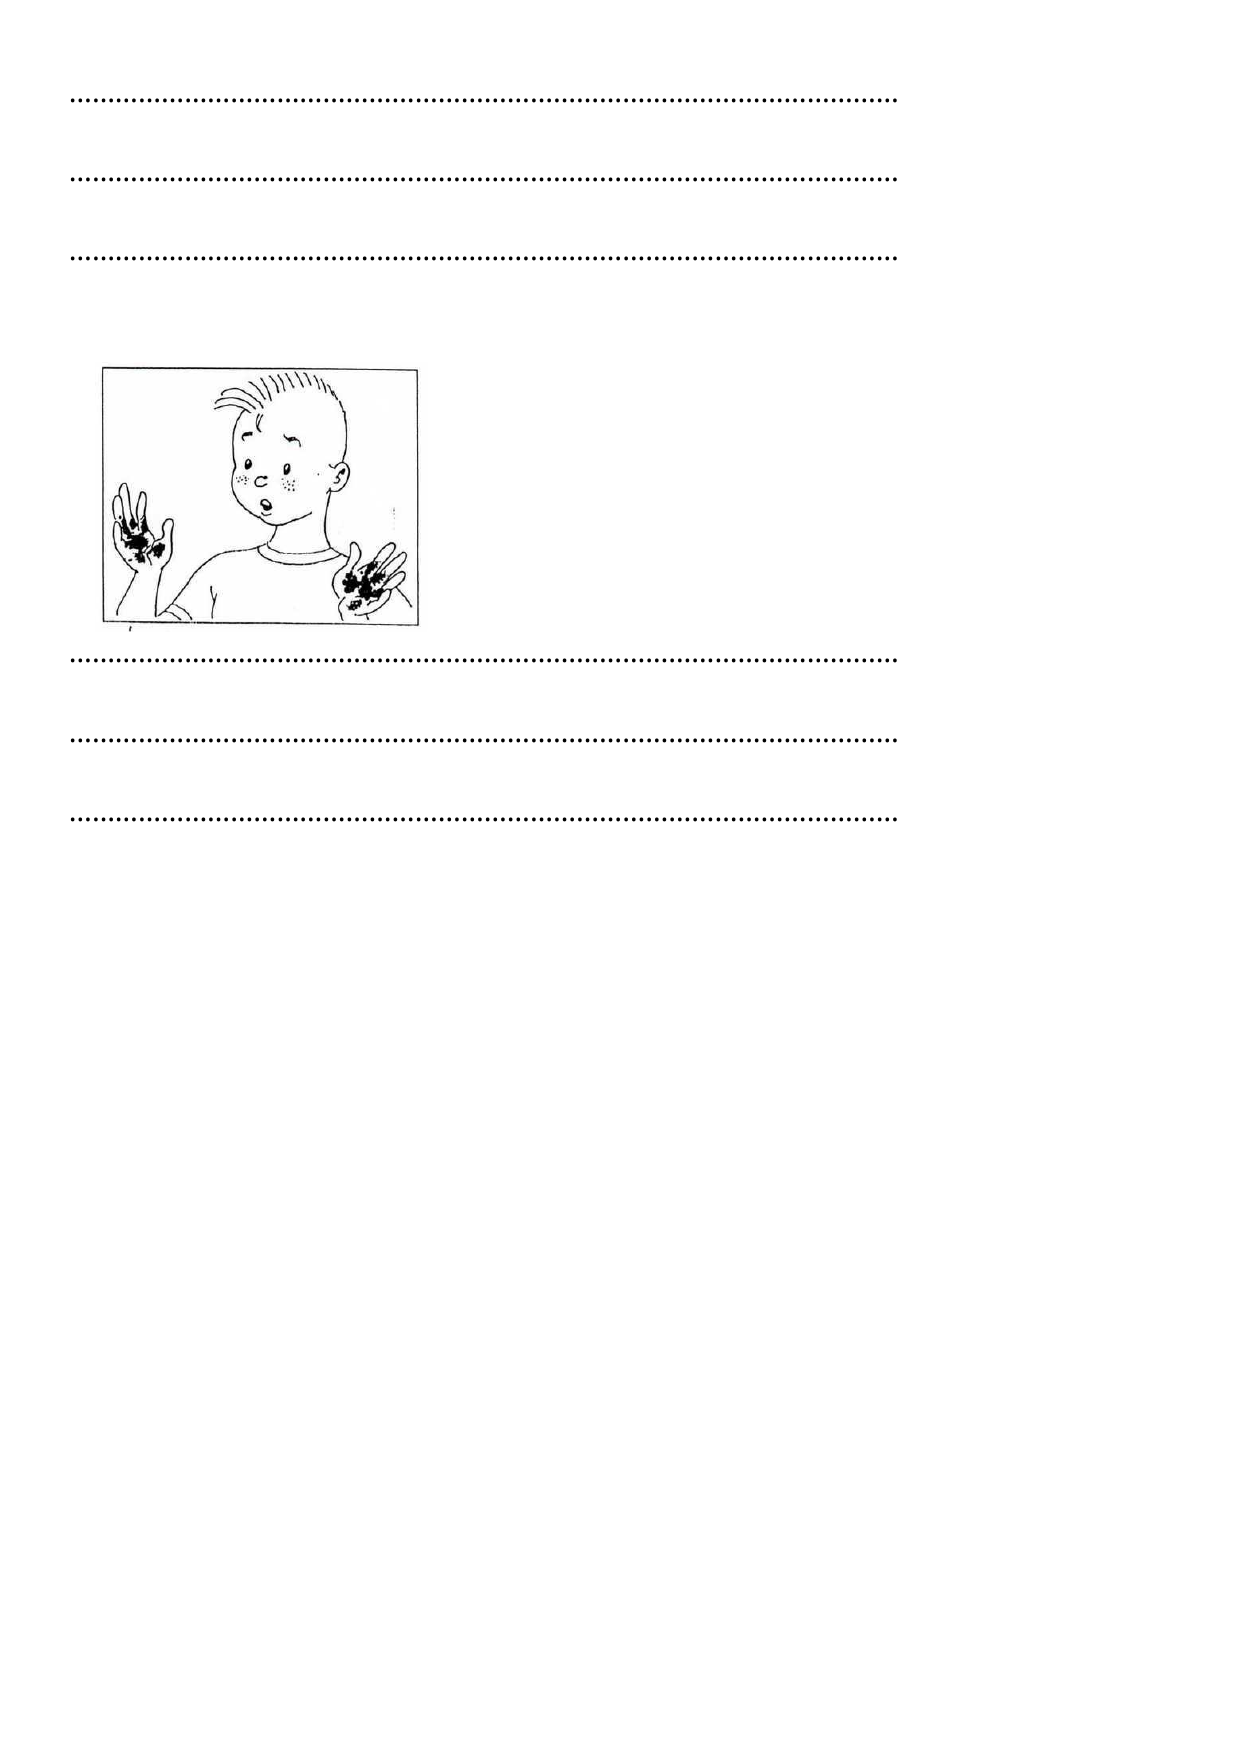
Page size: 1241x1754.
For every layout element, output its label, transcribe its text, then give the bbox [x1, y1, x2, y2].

text ……………………………………………………………………………………………… [69, 229, 1167, 269]
text ……………………………………………………………………………………………… [69, 790, 1167, 830]
text ……………………………………………………………………………………………… [69, 150, 1167, 190]
text ……………………………………………………………………………………………… [69, 711, 1167, 751]
text ……………………………………………………………………………………………… [69, 71, 1167, 111]
text ……………………………………………………………………………………………… [69, 388, 1167, 671]
picture [95, 362, 428, 632]
